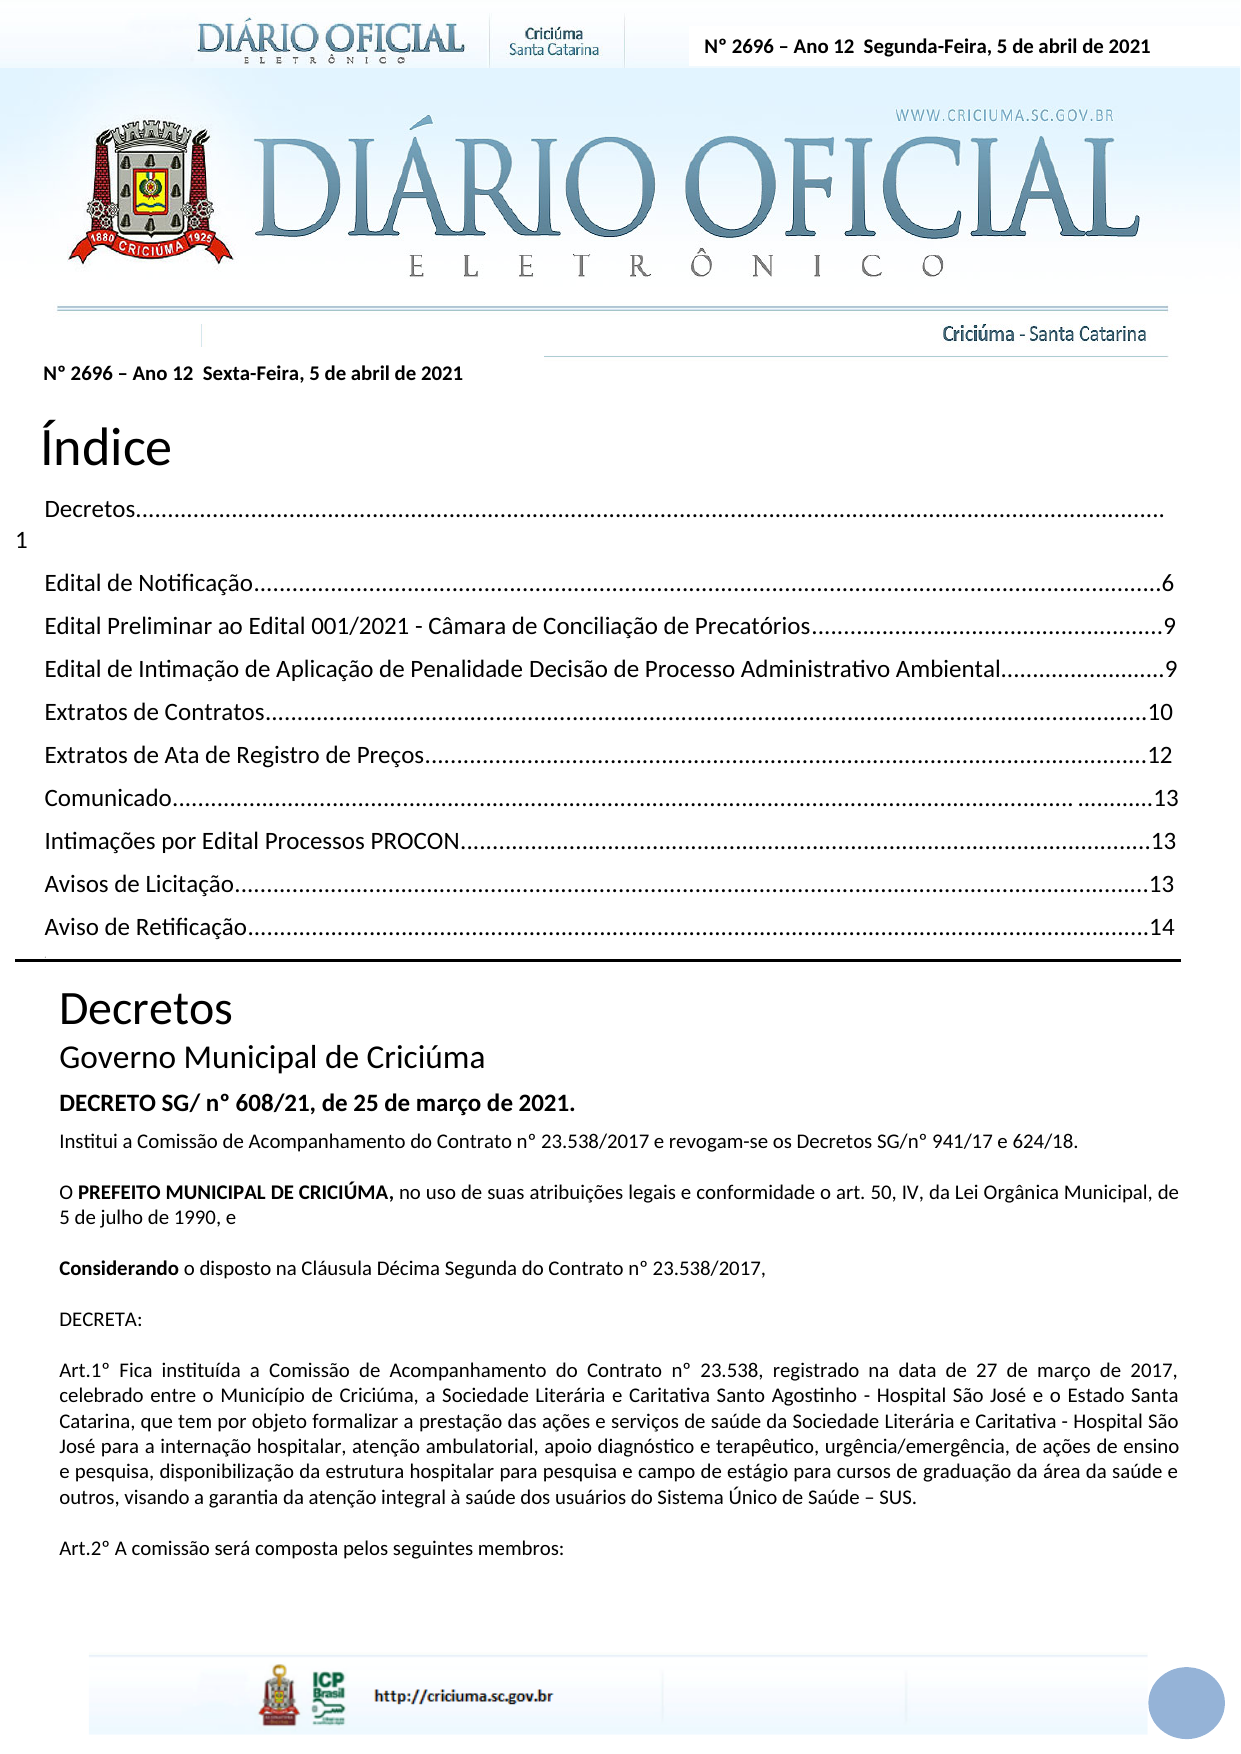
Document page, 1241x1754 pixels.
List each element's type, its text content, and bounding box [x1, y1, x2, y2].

text Governo Municipal de Criciúma [59, 1036, 1181, 1077]
text Extratos de Contratos..........................................................................................................................................10 [15, 696, 1181, 727]
text DECRETA: [59, 1306, 1181, 1332]
text Aviso de Retificação.............................................................................................................................................14 [15, 911, 1181, 942]
text DECRETO SG/ nº 608/21, de 25 de março de 2021. [59, 1087, 1181, 1118]
text Edital de Intimação de Aplicação de Penalidade Decisão de Processo Administrativo Ambiental..........................9 [15, 653, 1181, 684]
text Extratos de Ata de Registro de Preços.................................................................................................................12 [15, 739, 1181, 770]
text Art.1º Fica instituída a Comissão de Acompanhamento do Contrato nº 23.538, registrado na data de 27 de março de 2017, celebrado entre o Município de Criciúma, a Sociedade Literária e Caritativa Santo Agostinho - Hospital São José e o Estado Santa Catarina, que tem por objeto formalizar a prestação das ações e serviços de saúde da Sociedade Literária e Caritativa - Hospital São José para a internação hospitalar, atenção ambulatorial, apoio diagnóstico e terapêutico, urgência/emergência, de ações de ensino e pesquisa, disponibilização da estrutura hospitalar para pesquisa e campo de estágio para cursos de graduação da área da saúde e outros, visando a garantia da atenção integral à saúde dos usuários do Sistema Único de Saúde – SUS. [59, 1357, 1181, 1509]
text Considerando o disposto na Cláusula Décima Segunda do Contrato nº 23.538/2017, [59, 1255, 1181, 1281]
text Institui a Comissão de Acompanhamento do Contrato nº 23.538/2017 e revogam-se os Decretos SG/nº 941/17 e 624/18. [59, 1128, 1181, 1154]
text Art.2º A comissão será composta pelos seguintes membros: [59, 1535, 1181, 1560]
text Edital Preliminar ao Edital 001/2021 - Câmara de Conciliação de Precatórios.......................................................9 [15, 610, 1181, 641]
text Avisos de Licitação...............................................................................................................................................13 [15, 868, 1181, 899]
text Intimações por Edital Processos PROCON............................................................................................................13 [15, 825, 1181, 856]
text O PREFEITO MUNICIPAL DE CRICIÚMA, no uso de suas atribuições legais e conformidade o art. 50, IV, da Lei Orgânica Municipal, de 5 de julho de 1990, e [59, 1179, 1181, 1230]
text Índice [40, 413, 202, 479]
text Decretos [59, 978, 1181, 1036]
text Comunicado.........................................................................................................................................................13 [15, 782, 1181, 813]
text Edital de Notificação..............................................................................................................................................6 [15, 567, 1181, 598]
text Decretos.................................................................................................................................................................1 [15, 493, 1181, 554]
text Nº 2696 – Ano 12 Sexta-Feira, 5 de abril de 2021 [15, 360, 529, 386]
